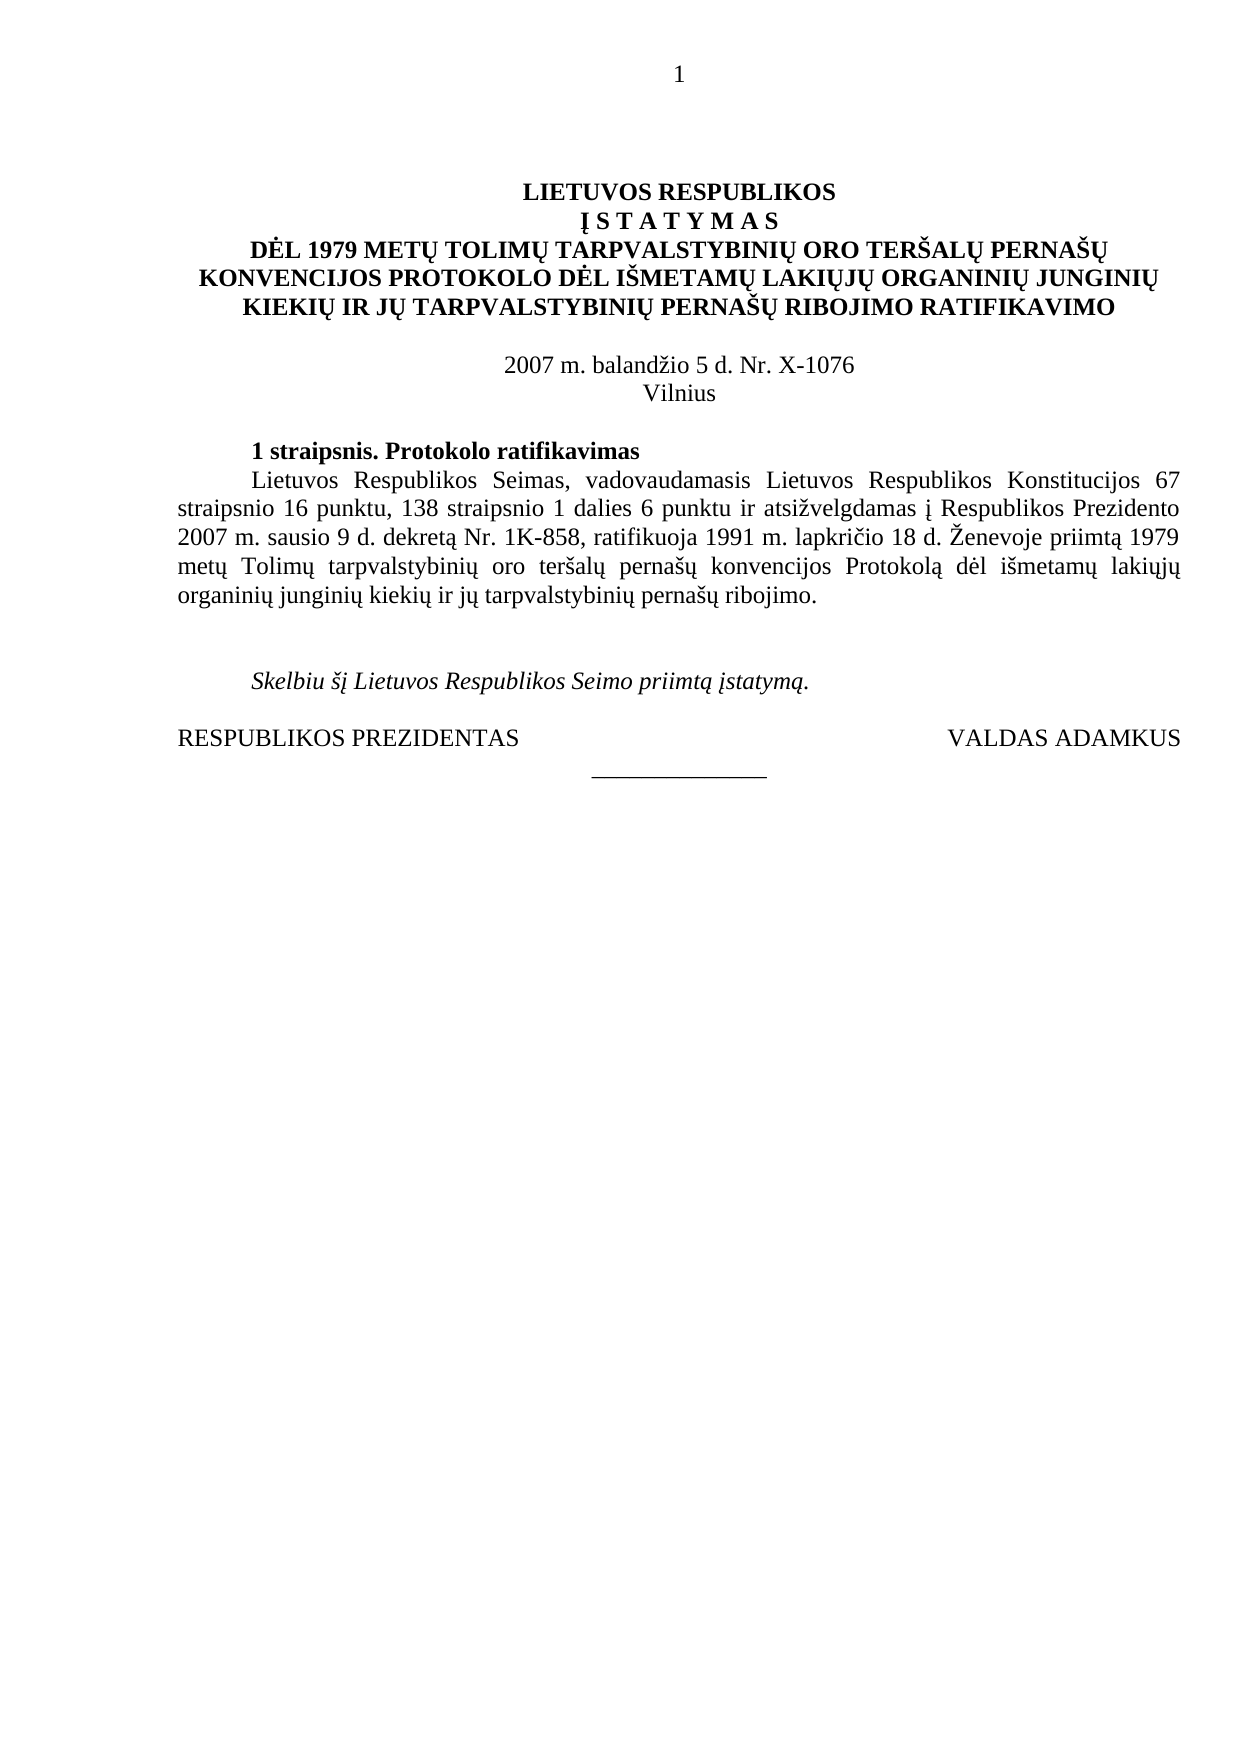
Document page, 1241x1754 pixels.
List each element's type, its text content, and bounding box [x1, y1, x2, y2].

text Lietuvos Respublikos Seimas, vadovaudamasis Lietuvos Respublikos Konstitucijos 67 straipsnio 16 punktu, 138 straipsnio 1 dalies 6 punktu ir atsižvelgdamas į Respublikos Prezidento 2007 m. sausio 9 d. dekretą Nr. 1K-858, ratifikuoja 1991 m. lapkričio 18 d. Ženevoje priimtą 1979 metų Tolimų tarpvalstybinių oro teršalų pernašų konvencijos Protokolą dėl išmetamų lakiųjų organinių junginių kiekių ir jų tarpvalstybinių pernašų ribojimo. [177, 465, 1181, 608]
text RESPUBLIKOS PREZIDENTAS VALDAS ADAMKUS [177, 723, 1181, 752]
text 2007 m. balandžio 5 d. Nr. X-1076 [177, 350, 1181, 378]
text ______________ [177, 752, 1181, 781]
text Vilnius [177, 378, 1181, 407]
text DĖL 1979 METŲ TOLIMŲ TARPVALSTYBINIŲ ORO TERŠALŲ PERNAŠŲ KONVENCIJOS PROTOKOLO DĖL IŠMETAMŲ LAKIŲJŲ ORGANINIŲ JUNGINIŲ KIEKIŲ IR JŲ TARPVALSTYBINIŲ PERNAŠŲ RIBOJIMO RATIFIKAVIMO [177, 235, 1181, 321]
text 1 straipsnis. Protokolo ratifikavimas [177, 436, 1181, 465]
text Į S T A T Y M A S [177, 206, 1181, 235]
text LIETUVOS RESPUBLIKOS [177, 177, 1181, 206]
text Skelbiu šį Lietuvos Respublikos Seimo priimtą įstatymą. [177, 666, 1181, 695]
